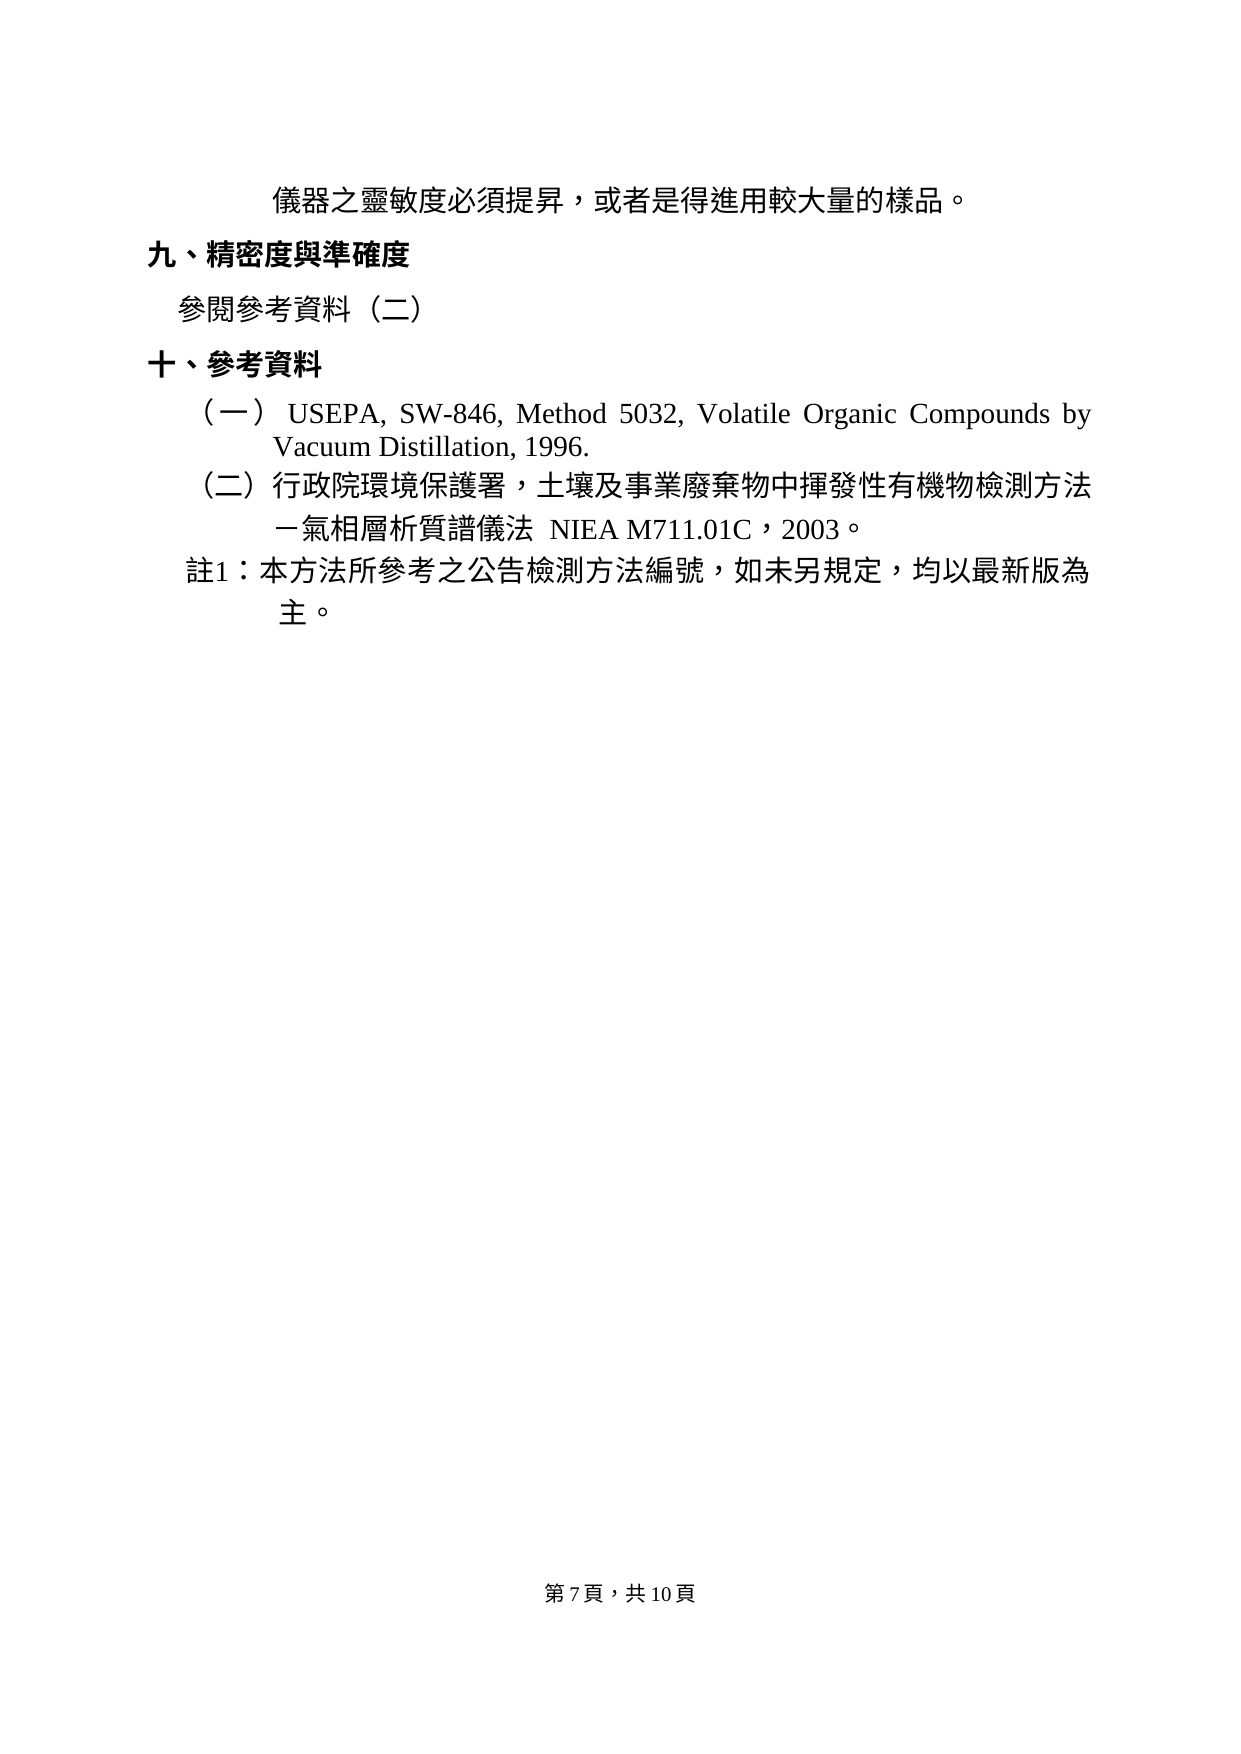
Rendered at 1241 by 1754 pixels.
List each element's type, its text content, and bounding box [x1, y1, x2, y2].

text （二）行政院環境保護署，土壤及事業廢棄物中揮發性有機物檢測方法－氣相層析質譜儀法 NIEA M711.01C，2003。 [185, 463, 1092, 548]
text 十、參考資料 [148, 342, 1092, 384]
text 註1：本方法所參考之公告檢測方法編號，如未另規定，均以最新版為主。 [185, 548, 1092, 632]
text （一）USEPA, SW-846, Method 5032, Volatile Organic Compounds by Vacuum Distillation, 1996. [185, 396, 1092, 463]
text 九、精密度與準確度 [148, 232, 1092, 274]
text 參閱參考資料（二） [148, 287, 1092, 329]
text 儀器之靈敏度必須提昇，或者是得進用較大量的樣品。 [185, 177, 1092, 219]
